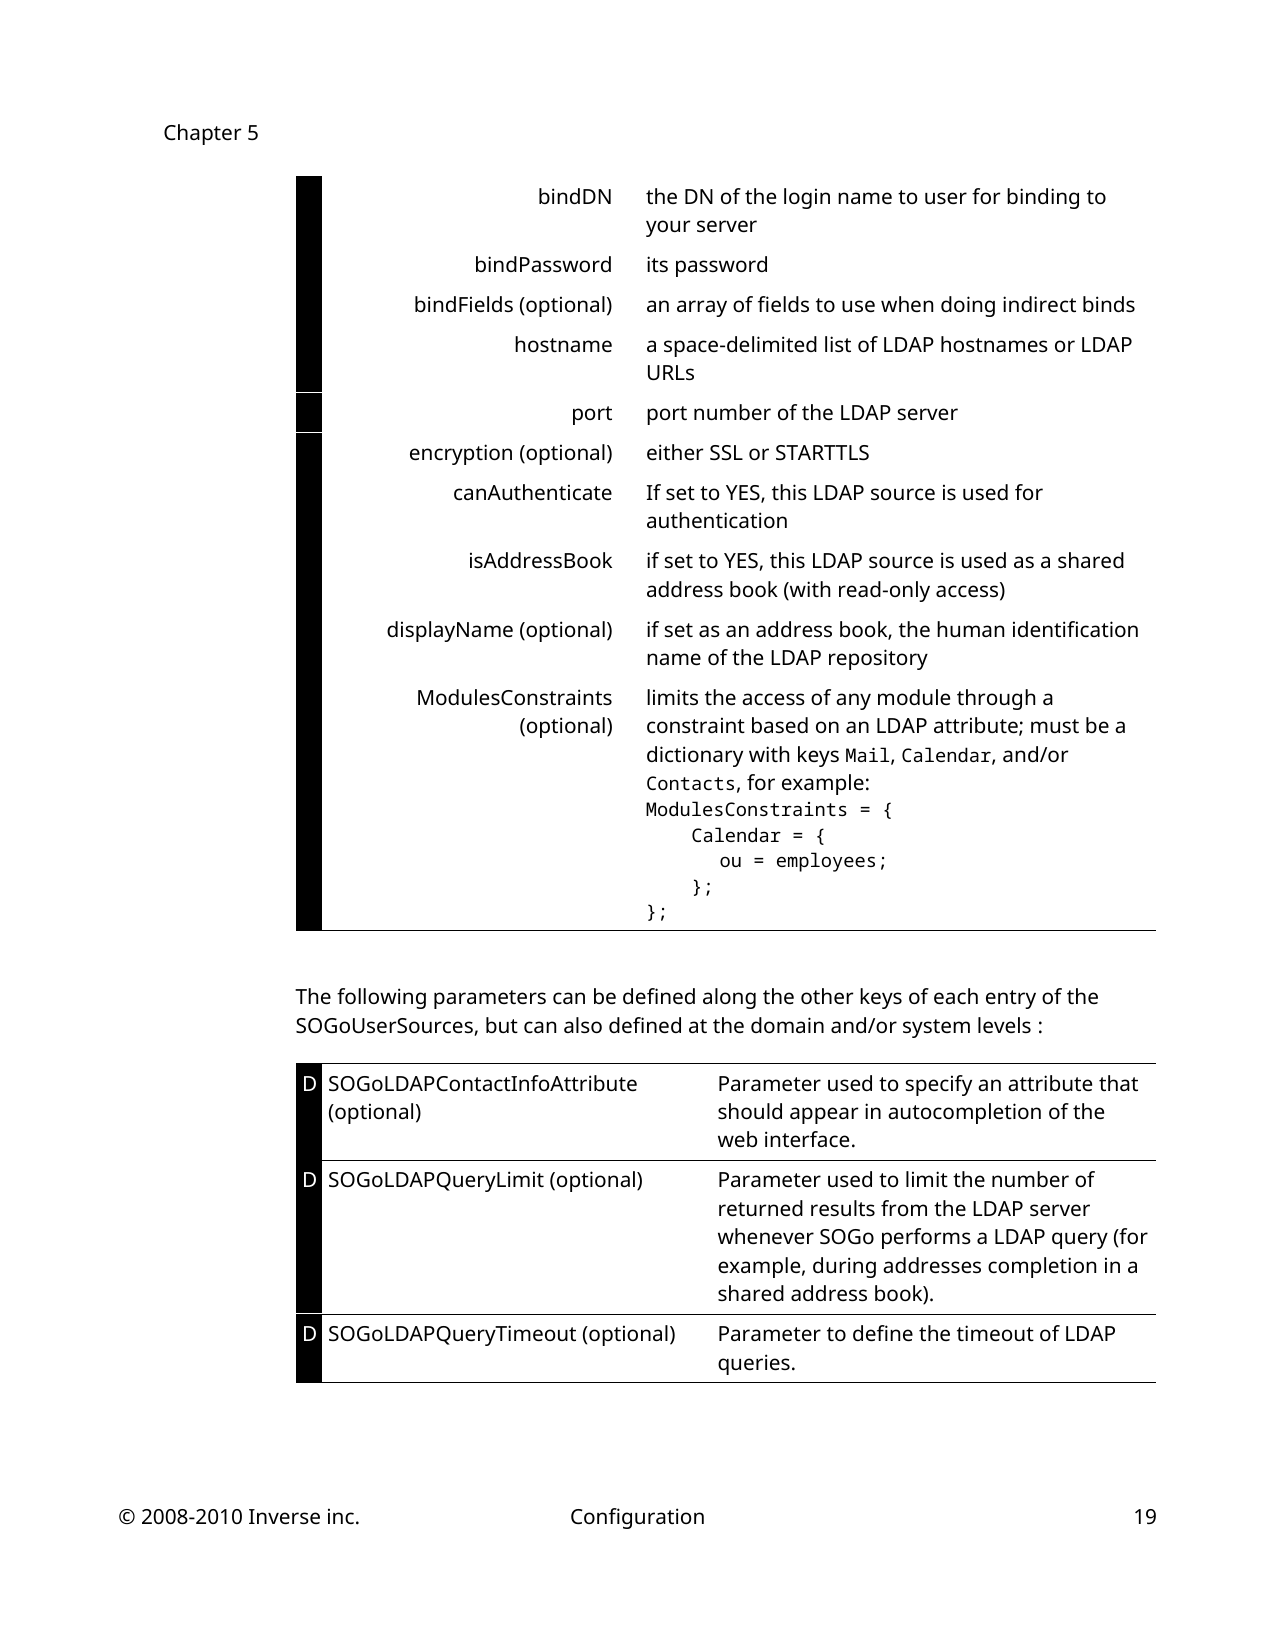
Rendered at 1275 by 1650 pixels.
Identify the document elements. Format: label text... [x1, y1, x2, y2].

table_cell limits the access of any module through a constraint based on an LDAP attribute; must be a dictionary with keys Mail, Calendar, and/or Contacts, for example: ModulesConstraints = { Calendar = { ou = employees; }; }; [618, 677, 1156, 930]
table_cell displayName (optional) [322, 609, 618, 677]
table_cell [296, 472, 322, 541]
table_cell [296, 433, 322, 472]
table_cell SOGoLDAPQueryTimeout (optional) [322, 1315, 711, 1382]
table_cell [296, 609, 322, 677]
table_cell a space-delimited list of LDAP hostnames or LDAP URLs [618, 324, 1156, 392]
table_cell [296, 541, 322, 609]
table_cell if set as an address book, the human identification name of the LDAP repository [618, 609, 1156, 677]
table_cell an array of fields to use when doing indirect binds [618, 284, 1156, 324]
table_cell hostname [322, 324, 618, 392]
table_cell [296, 176, 322, 244]
table_header Parameter used to specify an attribute that should appear in autocompletion of the web interface. [711, 1064, 1156, 1160]
table_cell either SSL or STARTTLS [618, 433, 1156, 472]
table_cell Parameter used to limit the number of returned results from the LDAP server whenever SOGo performs a LDAP query (for example, during addresses completion in a shared address book). [711, 1161, 1156, 1313]
table_cell [296, 393, 322, 432]
table_cell port number of the LDAP server [618, 393, 1156, 432]
table_header SOGoLDAPContactInfoAttribute (optional) [322, 1064, 711, 1160]
table_cell if set to YES, this LDAP source is used as a shared address book (with read-only access) [618, 541, 1156, 609]
table_cell [296, 284, 322, 324]
table_cell D [296, 1315, 322, 1382]
table_cell [296, 677, 322, 930]
table_header D [296, 1063, 322, 1160]
table_cell port [322, 393, 618, 432]
table_cell its password [618, 244, 1156, 284]
table_cell If set to YES, this LDAP source is used for authentication [618, 472, 1156, 541]
table_cell SOGoLDAPQueryLimit (optional) [322, 1161, 711, 1313]
table_cell [296, 324, 322, 392]
table_cell canAuthenticate [322, 472, 618, 541]
text The following parameters can be defined along the other keys of each entry of the SOGoUserSources, but can also defined at the domain and/or system levels : [295, 982, 1157, 1039]
table_cell [296, 244, 322, 284]
table_cell isAddressBook [322, 541, 618, 609]
table_cell bindPassword [322, 244, 618, 284]
table_cell D [296, 1161, 322, 1313]
table_cell encryption (optional) [322, 433, 618, 472]
table_cell the DN of the login name to user for binding to your server [618, 176, 1156, 244]
table_cell ModulesConstraints (optional) [322, 677, 618, 930]
table_cell bindFields (optional) [322, 284, 618, 324]
table_cell bindDN [322, 176, 618, 244]
table_cell Parameter to define the timeout of LDAP queries. [711, 1315, 1156, 1382]
